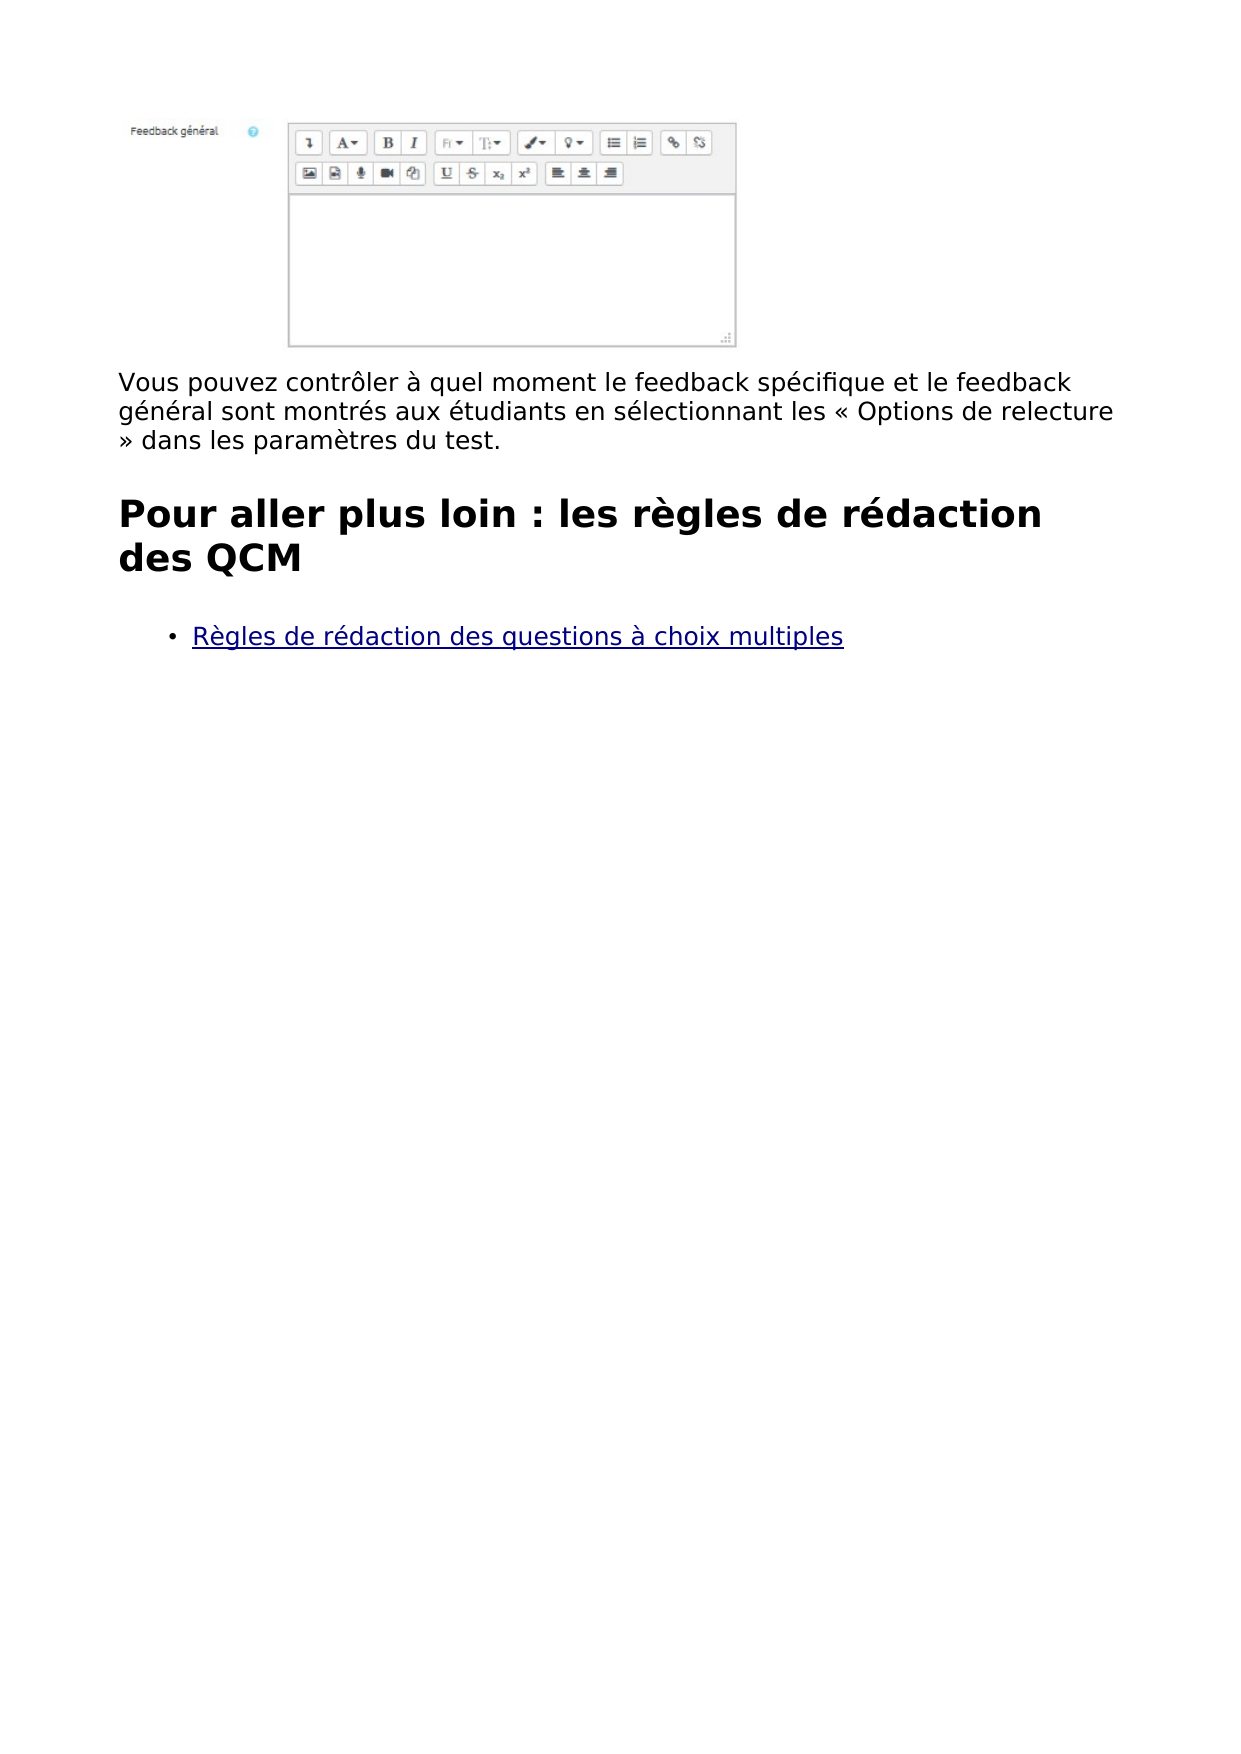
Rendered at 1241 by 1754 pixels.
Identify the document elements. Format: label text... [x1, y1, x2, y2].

list Règles de rédaction des questions à choix multiples [177, 622, 1122, 651]
text Vous pouvez contrôler à quel moment le feedback spécifique et le feedback général sont montrés aux étudiants en sélectionnant les « Options de relecture » dans les paramètres du test. [118, 368, 1122, 456]
picture [118, 118, 744, 356]
subtitle Pour aller plus loin : les règles de rédaction des QCM [118, 493, 1122, 580]
